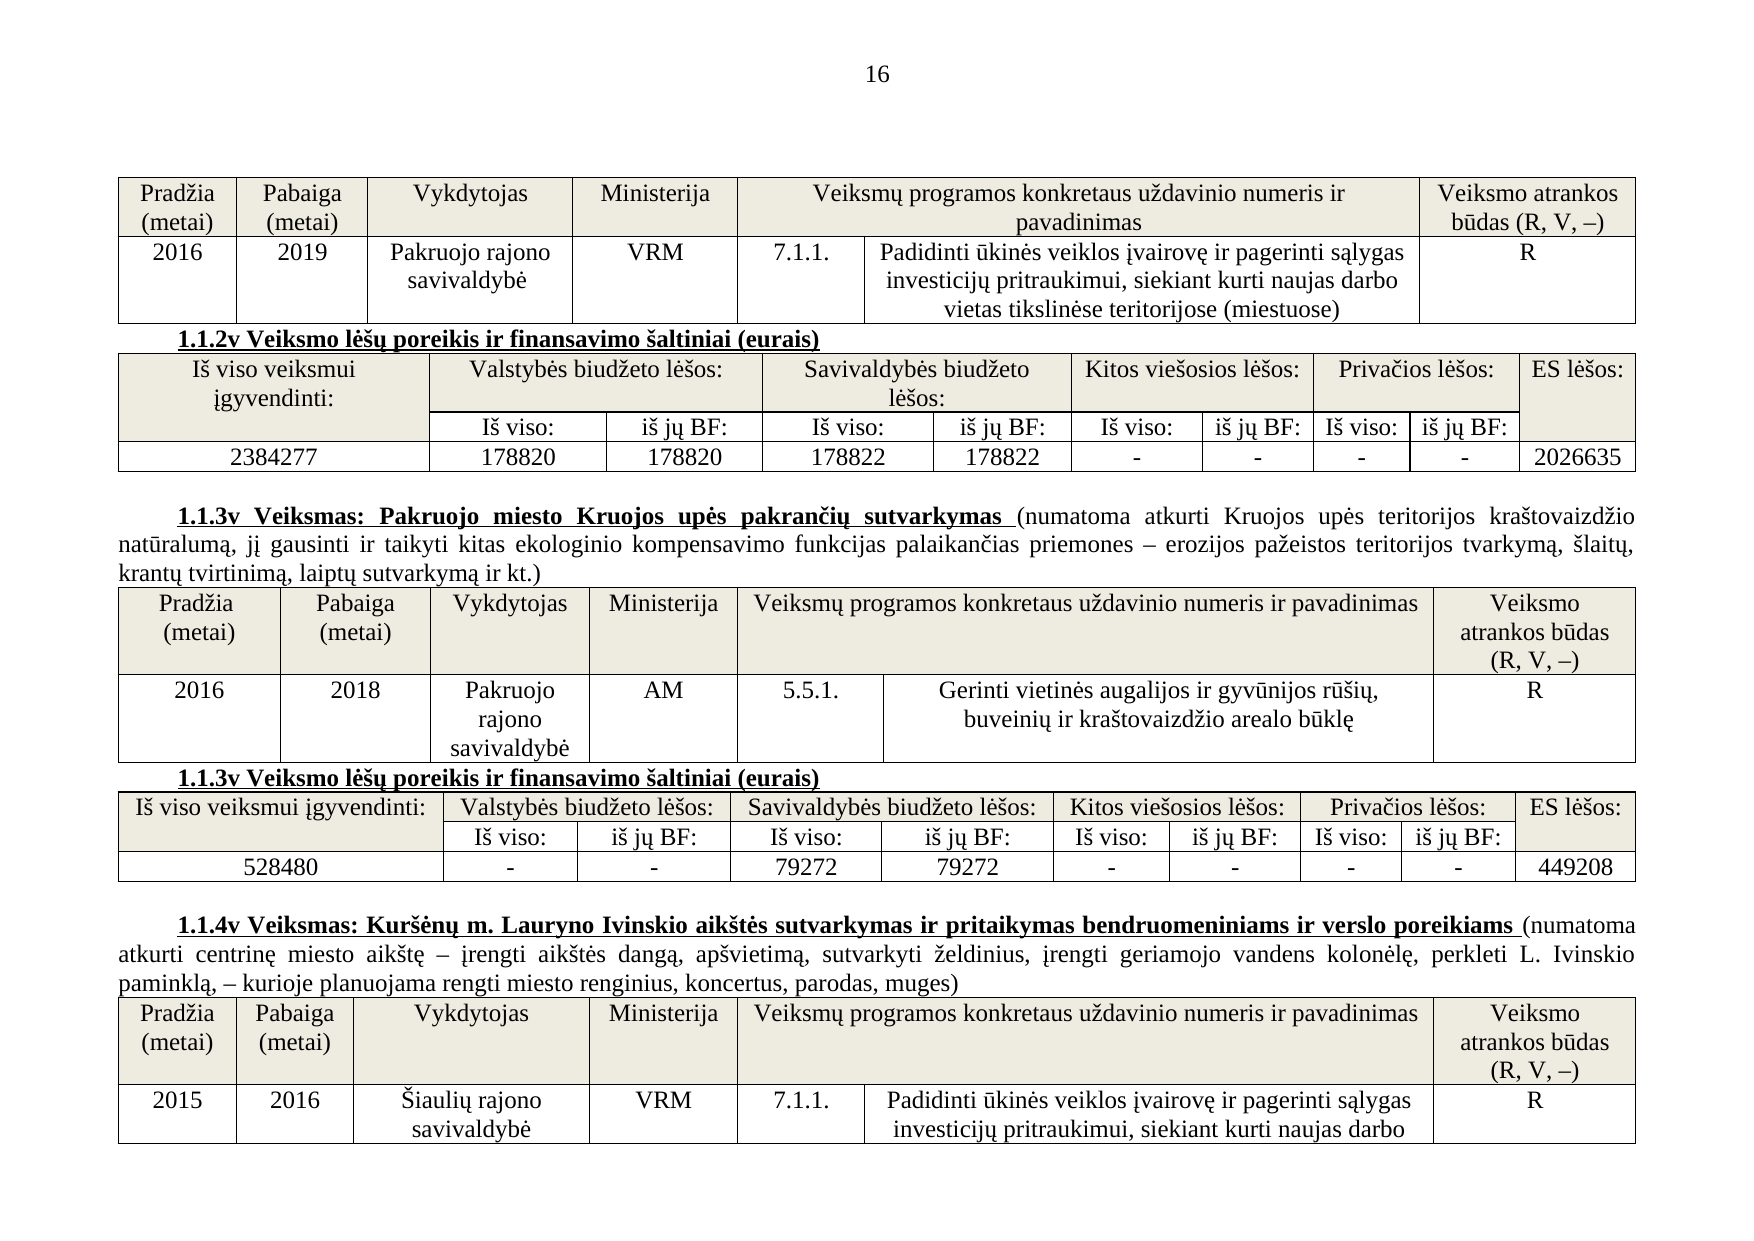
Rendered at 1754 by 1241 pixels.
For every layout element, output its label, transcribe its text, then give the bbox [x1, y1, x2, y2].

table_cell Iš viso: [444, 822, 577, 851]
table_cell 528480 [119, 852, 443, 881]
table_cell Iš viso: [1314, 413, 1409, 441]
table_cell - [1411, 442, 1519, 471]
table_header Valstybės biudžeto lėšos: [444, 793, 730, 821]
table_header Privačios lėšos: [1301, 793, 1515, 821]
table_cell - [1170, 852, 1300, 881]
table_cell Šiaulių rajono savivaldybė [354, 1085, 589, 1143]
table_cell 2015 [119, 1085, 236, 1143]
table_cell - [444, 852, 577, 881]
table_cell iš jų BF: [578, 822, 730, 851]
table_cell Iš viso: [1301, 822, 1401, 851]
table_cell 178820 [607, 442, 762, 471]
table_cell 178822 [763, 442, 933, 471]
table_header Vykdytojas [354, 998, 589, 1084]
table_header Veiksmų programos konkretaus uždavinio numeris ir pavadinimas [738, 998, 1433, 1084]
text 1.1.3v Veiksmo lėšų poreikis ir finansavimo šaltiniai (eurais) [118, 763, 1636, 791]
table_cell 2018 [281, 675, 430, 762]
table_cell 178822 [934, 442, 1071, 471]
table_header Pabaiga (metai) [237, 998, 353, 1084]
table_cell R [1420, 237, 1635, 323]
table_cell 449208 [1516, 852, 1635, 881]
table_cell iš jų BF: [607, 413, 762, 441]
table_cell R [1434, 675, 1635, 762]
table_header ES lėšos: [1520, 354, 1635, 441]
table_header Veiksmo atrankos būdas (R, V, –) [1434, 588, 1635, 674]
table_header Ministerija [590, 588, 737, 674]
table_header Savivaldybės biudžeto lėšos: [731, 793, 1053, 821]
table_cell VRM [573, 237, 737, 323]
table_cell 2016 [119, 237, 236, 323]
table_header Vykdytojas [431, 588, 589, 674]
text 1.1.3v Veiksmas: Pakruojo miesto Kruojos upės pakrančių sutvarkymas (numatoma atkurti Kruojos upės teritorijos kraštovaizdžio natūralumą, jį gausinti ir taikyti kitas ekologinio kompensavimo funkcijas palaikančias priemones – erozijos pažeistos teritorijos tvarkymą, šlaitų, krantų tvirtinimą, laiptų sutvarkymą ir kt.) [118, 501, 1636, 587]
table_cell iš jų BF: [882, 822, 1053, 851]
table_cell VRM [590, 1085, 737, 1143]
table_cell - [1314, 442, 1409, 471]
table_header Veiksmų programos konkretaus uždavinio numeris ir pavadinimas [738, 178, 1419, 236]
table_header Veiksmų programos konkretaus uždavinio numeris ir pavadinimas [738, 588, 1433, 674]
table_cell 79272 [731, 852, 881, 881]
table_cell - [578, 852, 730, 881]
table_cell Pakruojo rajono savivaldybė [368, 237, 572, 323]
table_cell - [1203, 442, 1313, 471]
table_cell iš jų BF: [1170, 822, 1300, 851]
table_header Privačios lėšos: [1314, 354, 1519, 411]
table_cell 2016 [119, 675, 280, 762]
table_header Ministerija [590, 998, 737, 1084]
table_header Vykdytojas [368, 178, 572, 236]
table_cell 178820 [430, 442, 606, 471]
table_header Pradžia (metai) [119, 178, 236, 236]
table_header Valstybės biudžeto lėšos: [430, 354, 762, 411]
table_cell 2026635 [1520, 442, 1635, 471]
table_cell - [1054, 852, 1169, 881]
table_cell - [1301, 852, 1401, 881]
table_cell Iš viso: [1054, 822, 1169, 851]
table_header Veiksmo atrankos būdas (R, V, –) [1434, 998, 1635, 1084]
table_header Pabaiga (metai) [281, 588, 430, 674]
table_cell Iš viso: [1072, 413, 1202, 441]
table_cell Iš viso: [731, 822, 881, 851]
table_header Ministerija [573, 178, 737, 236]
table_cell 7.1.1. [738, 237, 864, 323]
table_cell Pakruojo rajono savivaldybė [431, 675, 589, 762]
table_header Veiksmo atrankos būdas (R, V, –) [1420, 178, 1635, 236]
table_cell 2019 [237, 237, 367, 323]
table_header Iš viso veiksmui įgyvendinti: [119, 793, 443, 851]
table_cell 7.1.1. [738, 1085, 864, 1143]
table_header Pradžia (metai) [119, 998, 236, 1084]
table_cell 79272 [882, 852, 1053, 881]
table_header Pabaiga (metai) [237, 178, 367, 236]
table_cell AM [590, 675, 737, 762]
table_cell Gerinti vietinės augalijos ir gyvūnijos rūšių, buveinių ir kraštovaizdžio arealo būklę [884, 675, 1433, 762]
text 1.1.4v Veiksmas: Kuršėnų m. Lauryno Ivinskio aikštės sutvarkymas ir pritaikymas bendruomeniniams ir verslo poreikiams (numatoma atkurti centrinę miesto aikštę – įrengti aikštės dangą, apšvietimą, sutvarkyti želdinius, įrengti geriamojo vandens kolonėlę, perkleti L. Ivinskio paminklą, – kurioje planuojama rengti miesto renginius, koncertus, parodas, muges) [118, 911, 1636, 997]
table_header Iš viso veiksmui įgyvendinti: [119, 354, 429, 441]
table_cell R [1434, 1085, 1635, 1143]
table_cell Iš viso: [763, 413, 933, 441]
table_cell iš jų BF: [1203, 413, 1313, 441]
table_cell 5.5.1. [738, 675, 883, 762]
text 1.1.2v Veiksmo lėšų poreikis ir finansavimo šaltiniai (eurais) [118, 324, 1636, 353]
table_cell - [1402, 852, 1515, 881]
table_cell iš jų BF: [1402, 822, 1515, 851]
table_header Pradžia (metai) [119, 588, 280, 674]
table_header Kitos viešosios lėšos: [1054, 793, 1300, 821]
table_header ES lėšos: [1516, 793, 1635, 851]
table_cell Iš viso: [430, 413, 606, 441]
table_cell - [1072, 442, 1202, 471]
table_header Savivaldybės biudžeto lėšos: [763, 354, 1071, 411]
table_cell iš jų BF: [1411, 413, 1519, 441]
table_cell iš jų BF: [934, 413, 1071, 441]
table_cell Padidinti ūkinės veiklos įvairovę ir pagerinti sąlygas investicijų pritraukimui, siekiant kurti naujas darbo [865, 1085, 1433, 1143]
table_cell 2016 [237, 1085, 353, 1143]
table_cell Padidinti ūkinės veiklos įvairovę ir pagerinti sąlygas investicijų pritraukimui, siekiant kurti naujas darbo vietas tikslinėse teritorijose (miestuose) [865, 237, 1419, 323]
table_header Kitos viešosios lėšos: [1072, 354, 1313, 411]
table_cell 2384277 [119, 442, 429, 471]
